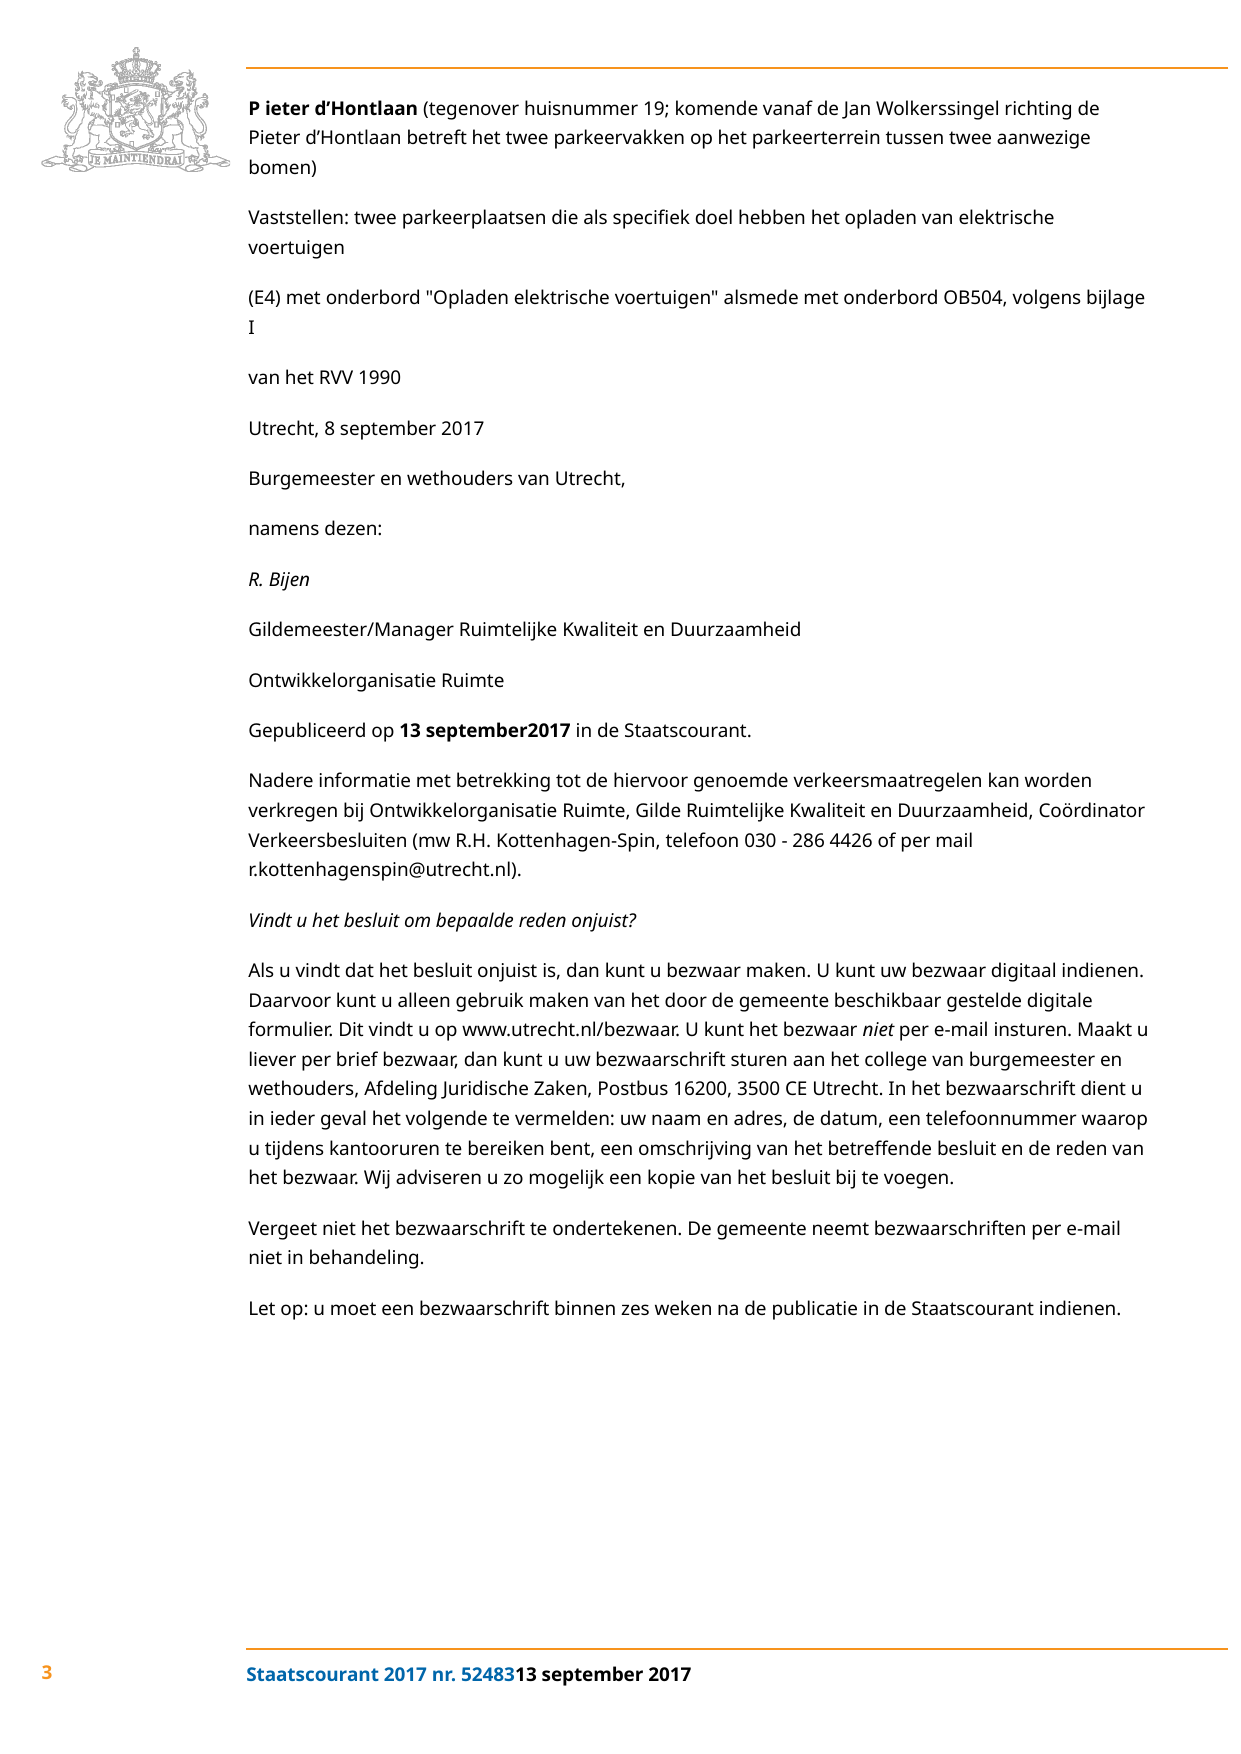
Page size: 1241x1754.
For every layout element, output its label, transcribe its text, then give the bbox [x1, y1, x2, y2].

text Burgemeester en wethouders van Utrecht, [248, 465, 1152, 491]
text Gildemeester/Manager Ruimtelijke Kwaliteit en Duurzaamheid [248, 616, 1152, 642]
text namens dezen: [248, 516, 1152, 541]
text Let op: u moet een bezwaarschrift binnen zes weken na de publicatie in de Staatscourant indienen. [248, 1295, 1152, 1321]
text Utrecht, 8 september 2017 [248, 415, 1152, 441]
text Als u vindt dat het besluit onjuist is, dan kunt u bezwaar maken. U kunt uw bezwaar digitaal indienen. Daarvoor kunt u alleen gebruik maken van het door de gemeente beschikbaar gestelde digitale formulier. Dit vindt u op www.utrecht.nl/bezwaar. U kunt het bezwaar niet per e-mail insturen. Maakt u liever per brief bezwaar, dan kunt u uw bezwaarschrift sturen aan het college van burgemeester en wethouders, Afdeling Juridische Zaken, Postbus 16200, 3500 CE Utrecht. In het bezwaarschrift dient u in ieder geval het volgende te vermelden: uw naam en adres, de datum, een telefoonnummer waarop u tijdens kantooruren te bereiken bent, een omschrijving van het betreffende besluit en de reden van het bezwaar. Wij adviseren u zo mogelijk een kopie van het besluit bij te voegen. [248, 957, 1152, 1190]
picture [41, 47, 231, 172]
text Vergeet niet het bezwaarschrift te ondertekenen. De gemeente neemt bezwaarschriften per e-mail niet in behandeling. [248, 1215, 1152, 1270]
text Nadere informatie met betrekking tot de hiervoor genoemde verkeersmaatregelen kan worden verkregen bij Ontwikkelorganisatie Ruimte, Gilde Ruimtelijke Kwaliteit en Duurzaamheid, Coördinator Verkeersbesluiten (mw R.H. Kottenhagen-Spin, telefoon 030 - 286 4426 of per mail r.kottenhagenspin@utrecht.nl). [248, 768, 1152, 882]
text (E4) met onderbord "Opladen elektrische voertuigen" alsmede met onderbord OB504, volgens bijlage I [248, 284, 1152, 340]
text Ontwikkelorganisatie Ruimte [248, 667, 1152, 693]
text P ieter d’Hontlaan (tegenover huisnummer 19; komende vanaf de Jan Wolkerssingel richting de Pieter d’Hontlaan betreft het twee parkeervakken op het parkeerterrein tussen twee aanwezige bomen) [248, 95, 1152, 180]
text R. Bijen [248, 566, 1152, 592]
text Gepubliceerd op 13 september2017 in de Staatscourant. [248, 717, 1152, 743]
text Vindt u het besluit om bepaalde reden onjuist? [248, 907, 1152, 933]
text Vaststellen: twee parkeerplaatsen die als specifiek doel hebben het opladen van elektrische voertuigen [248, 204, 1152, 260]
text van het RVV 1990 [248, 364, 1152, 390]
